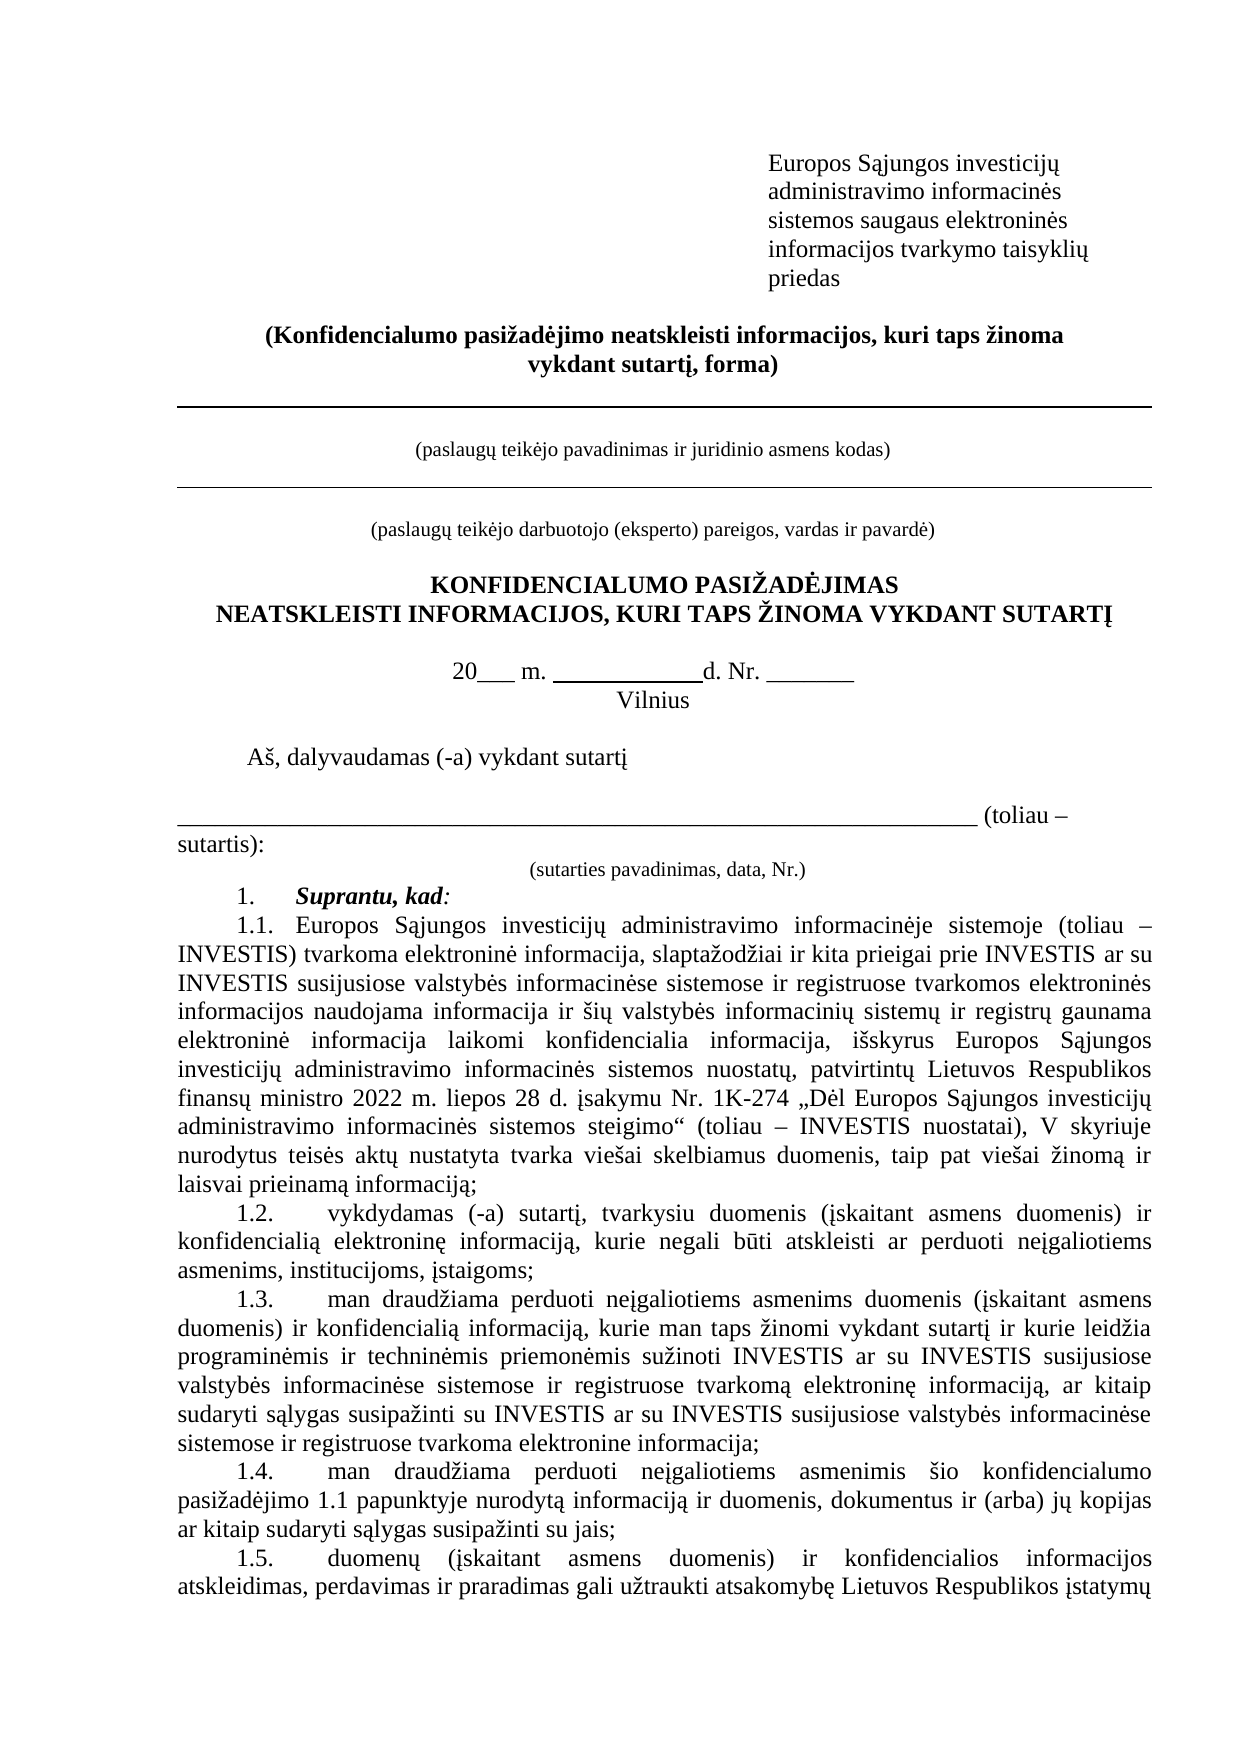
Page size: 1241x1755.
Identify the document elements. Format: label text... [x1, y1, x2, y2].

text NEATSKLEISTI INFORMACIJOS, KURI TAPS ŽINOMA VYKDANT SUTARTĮ [177, 599, 1152, 627]
text ________________________________________________________________ (toliau – sutartis): [177, 800, 1152, 857]
text Europos Sąjungos investicijų administravimo informacinės sistemos saugaus elektroninės informacijos tvarkymo taisyklių [768, 148, 1152, 263]
text 1.1. Europos Sąjungos investicijų administravimo informacinėje sistemoje (toliau – INVESTIS) tvarkoma elektroninė informacija, slaptažodžiai ir kita prieigai prie INVESTIS ar su INVESTIS susijusiose valstybės informacinėse sistemose ir registruose tvarkomos elektroninės informacijos naudojama informacija ir šių valstybės informacinių sistemų ir registrų gaunama elektroninė informacija laikomi konfidencialia informacija, išskyrus Europos Sąjungos investicijų administravimo informacinės sistemos nuostatų, patvirtintų Lietuvos Respublikos finansų ministro 2022 m. liepos 28 d. įsakymu Nr. 1K-274 „Dėl Europos Sąjungos investicijų administravimo informacinės sistemos steigimo“ (toliau – INVESTIS nuostatai), V skyriuje nurodytus teisės aktų nustatyta tvarka viešai skelbiamus duomenis, taip pat viešai žinomą ir laisvai prieinamą informaciją; [177, 910, 1152, 1198]
text 1.2. vykdydamas (-a) sutartį, tvarkysiu duomenis (įskaitant asmens duomenis) ir konfidencialią elektroninę informaciją, kurie negali būti atskleisti ar perduoti neįgaliotiems asmenims, institucijoms, įstaigoms; [177, 1198, 1152, 1284]
text (sutarties pavadinimas, data, Nr.) [177, 857, 1129, 881]
text (Konfidencialumo pasižadėjimo neatskleisti informacijos, kuri taps žinoma [177, 320, 1152, 349]
text vykdant sutartį, forma) [177, 349, 1129, 378]
text (paslaugų teikėjo pavadinimas ir juridinio asmens kodas) [177, 436, 1129, 461]
text (paslaugų teikėjo darbuotojo (eksperto) pareigos, vardas ir pavardė) [177, 517, 1129, 541]
text 1.5. duomenų (įskaitant asmens duomenis) ir konfidencialios informacijos atskleidimas, perdavimas ir praradimas gali užtraukti atsakomybę Lietuvos Respublikos įstatymų [177, 1543, 1152, 1600]
text priedas [768, 263, 1152, 291]
text 1.4. man draudžiama perduoti neįgaliotiems asmenimis šio konfidencialumo pasižadėjimo 1.1 papunktyje nurodytą informaciją ir duomenis, dokumentus ir (arba) jų kopijas ar kitaip sudaryti sąlygas susipažinti su jais; [177, 1456, 1152, 1543]
text 1.3. man draudžiama perduoti neįgaliotiems asmenims duomenis (įskaitant asmens duomenis) ir konfidencialią informaciją, kurie man taps žinomi vykdant sutartį ir kurie leidžia programinėmis ir techninėmis priemonėmis sužinoti INVESTIS ar su INVESTIS susijusiose valstybės informacinėse sistemose ir registruose tvarkomą elektroninę informaciją, ar kitaip sudaryti sąlygas susipažinti su INVESTIS ar su INVESTIS susijusiose valstybės informacinėse sistemose ir registruose tvarkoma elektronine informacija; [177, 1284, 1152, 1456]
text KONFIDENCIALUMO PASIŽADĖJIMAS [177, 570, 1152, 599]
text 1. Suprantu, kad: [177, 881, 1129, 910]
text 20___ m. d. Nr. _______ [177, 656, 1129, 685]
text Aš, dalyvaudamas (-a) vykdant sutartį [247, 742, 1129, 771]
text Vilnius [177, 685, 1129, 714]
